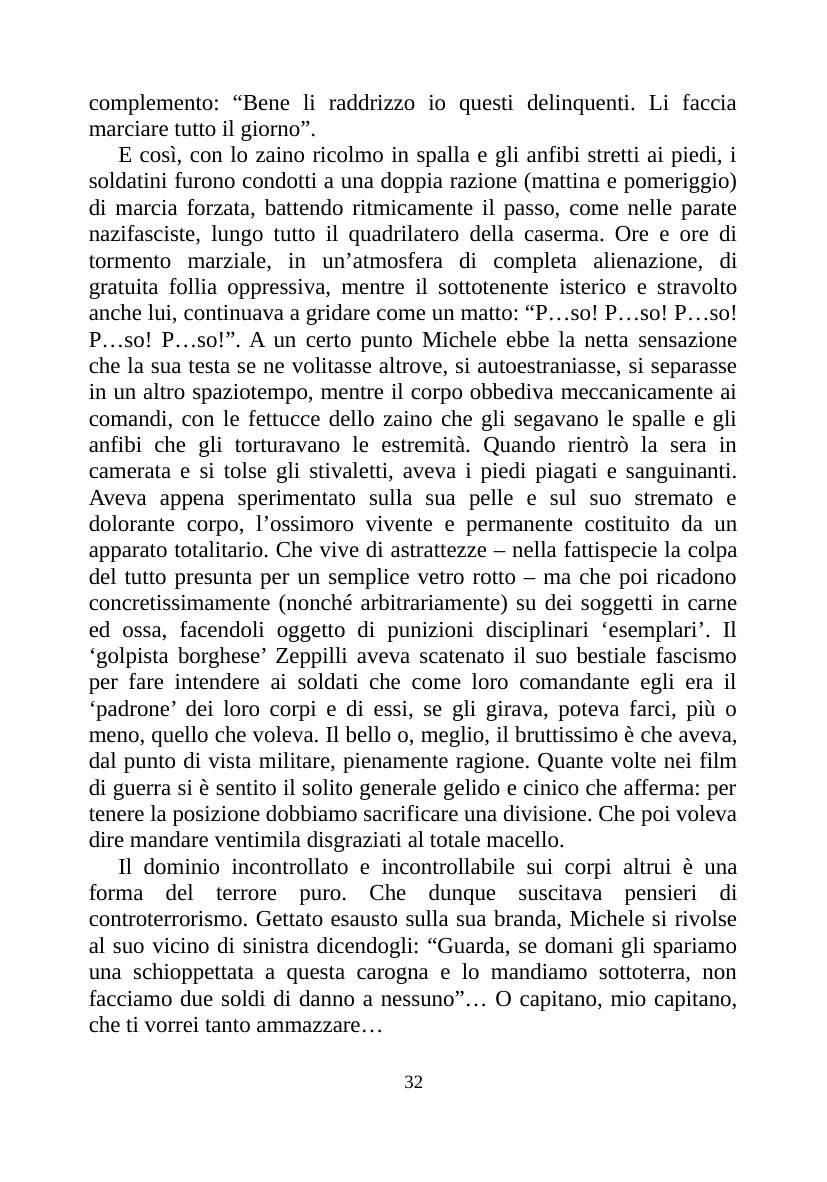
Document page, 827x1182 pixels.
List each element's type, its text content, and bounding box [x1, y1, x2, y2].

text E così, con lo zaino ricolmo in spalla e gli anfibi stretti ai piedi, i soldatini furono condotti a una doppia razione (mattina e pomeriggio) di marcia forzata, battendo ritmicamente il passo, come nelle parate nazifasciste, lungo tutto il quadrilatero della caserma. Ore e ore di tormento marziale, in un’atmosfera di completa alienazione, di gratuita follia oppressiva, mentre il sottotenente isterico e stravolto anche lui, continuava a gridare come un matto: “P…so! P…so! P…so! P…so! P…so!”. A un certo punto Michele ebbe la netta sensazione che la sua testa se ne volitasse altrove, si autoestraniasse, si separasse in un altro spaziotempo, mentre il corpo obbediva meccanicamente ai comandi, con le fettucce dello zaino che gli segavano le spalle e gli anfibi che gli torturavano le estremità. Quando rientrò la sera in camerata e si tolse gli stivaletti, aveva i piedi piagati e sanguinanti. Aveva appena sperimentato sulla sua pelle e sul suo stremato e dolorante corpo, l’ossimoro vivente e permanente costituito da un apparato totalitario. Che vive di astrattezze – nella fattispecie la colpa del tutto presunta per un semplice vetro rotto – ma che poi ricadono concretissimamente (nonché arbitrariamente) su dei soggetti in carne ed ossa, facendoli oggetto di punizioni disciplinari ‘esemplari’. Il ‘golpista borghese’ Zeppilli aveva scatenato il suo bestiale fascismo per fare intendere ai soldati che come loro comandante egli era il ‘padrone’ dei loro corpi e di essi, se gli girava, poteva farci, più o meno, quello che voleva. Il bello o, meglio, il bruttissimo è che aveva, dal punto di vista militare, pienamente ragione. Quante volte nei film di guerra si è sentito il solito generale gelido e cinico che afferma: per tenere la posizione dobbiamo sacrificare una divisione. Che poi voleva dire mandare ventimila disgraziati al totale macello. [88, 141, 738, 853]
text Il dominio incontrollato e incontrollabile sui corpi altrui è una forma del terrore puro. Che dunque suscitava pensieri di controterrorismo. Gettato esausto sulla sua branda, Michele si rivolse al suo vicino di sinistra dicendogli: “Guarda, se domani gli spariamo una schioppettata a questa carogna e lo mandiamo sottoterra, non facciamo due soldi di danno a nessuno”… O capitano, mio capitano, che ti vorrei tanto ammazzare… [88, 853, 738, 1037]
text complemento: “Bene li raddrizzo io questi delinquenti. Li faccia marciare tutto il giorno”. [88, 88, 738, 141]
